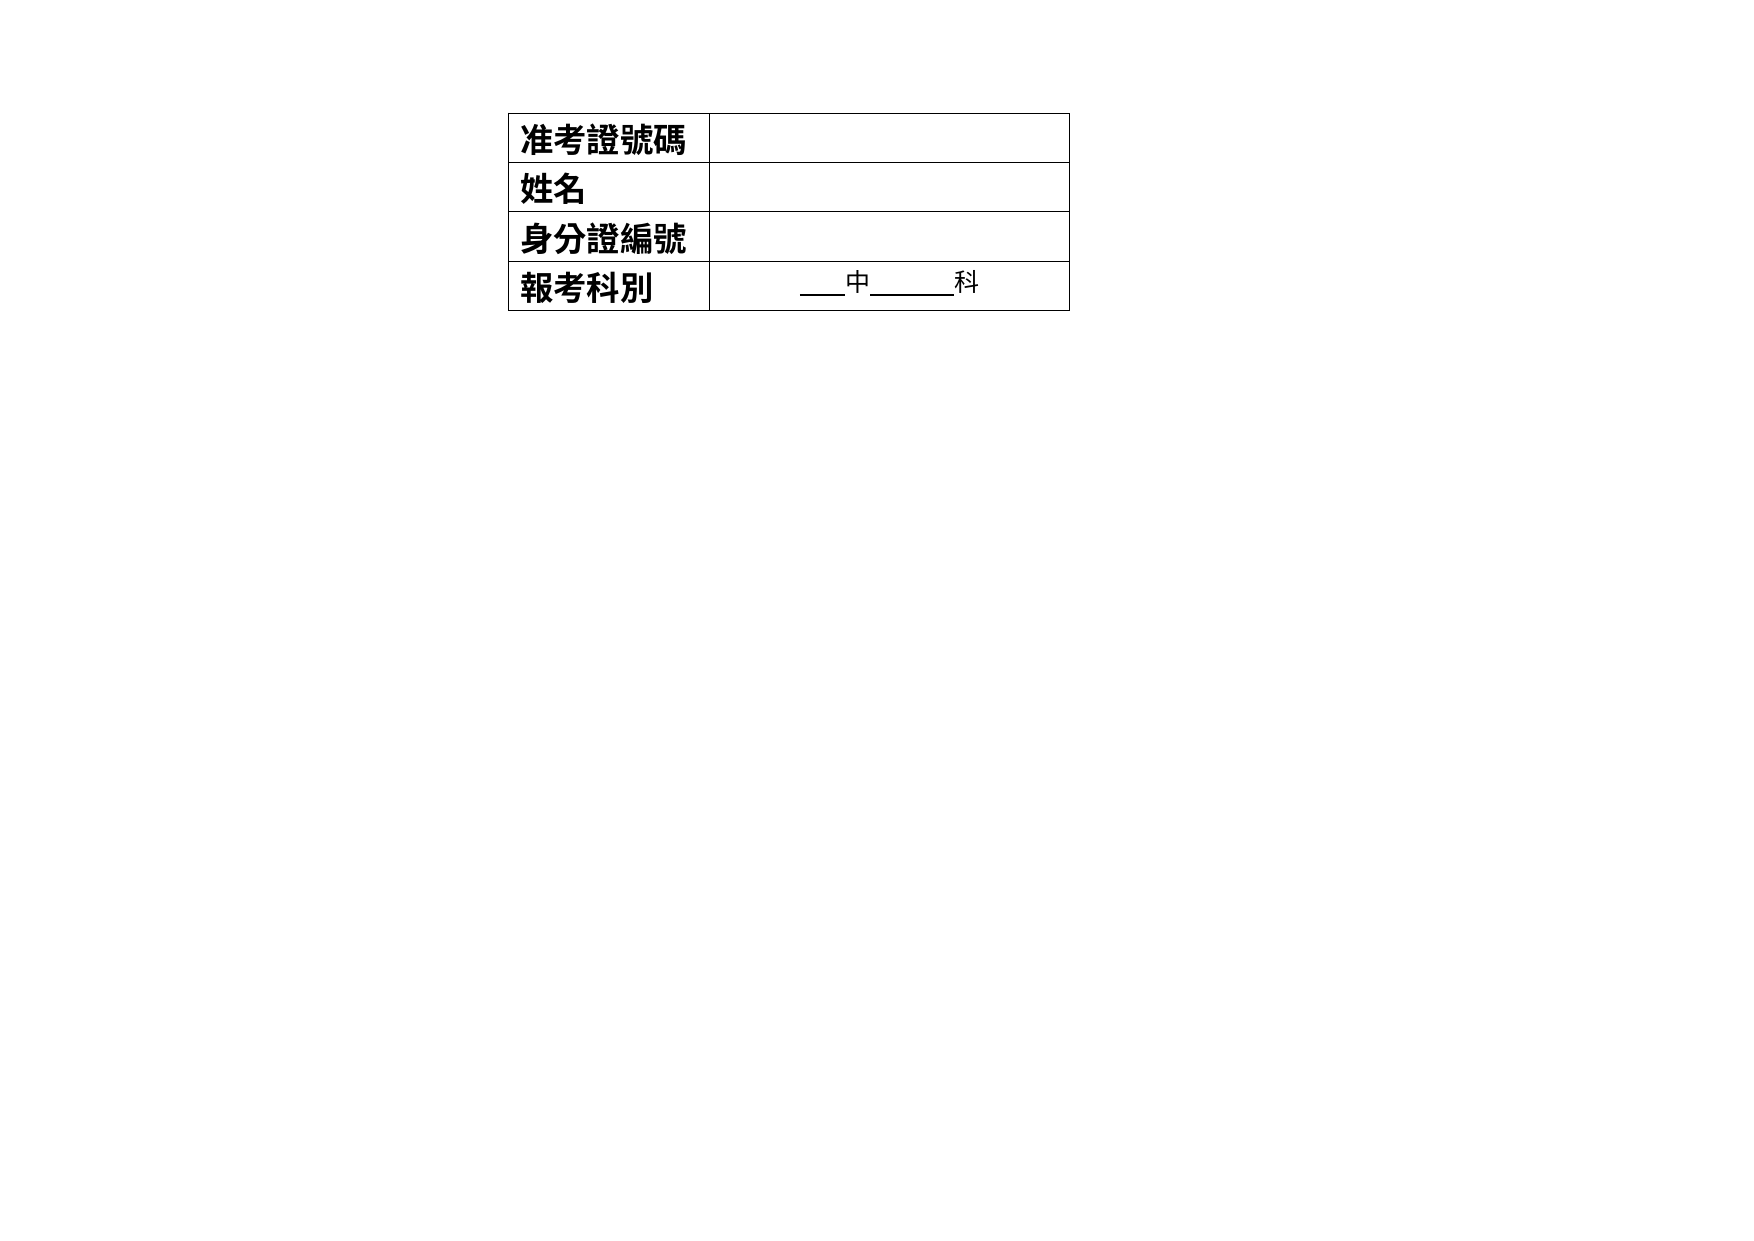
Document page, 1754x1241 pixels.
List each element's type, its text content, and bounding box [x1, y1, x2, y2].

table_cell 姓名 [509, 163, 709, 211]
table_header [710, 114, 1069, 162]
table_cell [1070, 261, 1245, 310]
table_cell [710, 163, 1069, 211]
table_cell [710, 212, 1069, 261]
table_header [1070, 113, 1245, 162]
table_cell [1070, 211, 1245, 261]
table_cell 身分證編號 [509, 212, 709, 261]
table_cell [1070, 162, 1245, 211]
table_cell 報考科別 [509, 262, 709, 310]
table_header 准考證號碼 [509, 114, 709, 162]
table_cell 中 科 [710, 262, 1069, 310]
